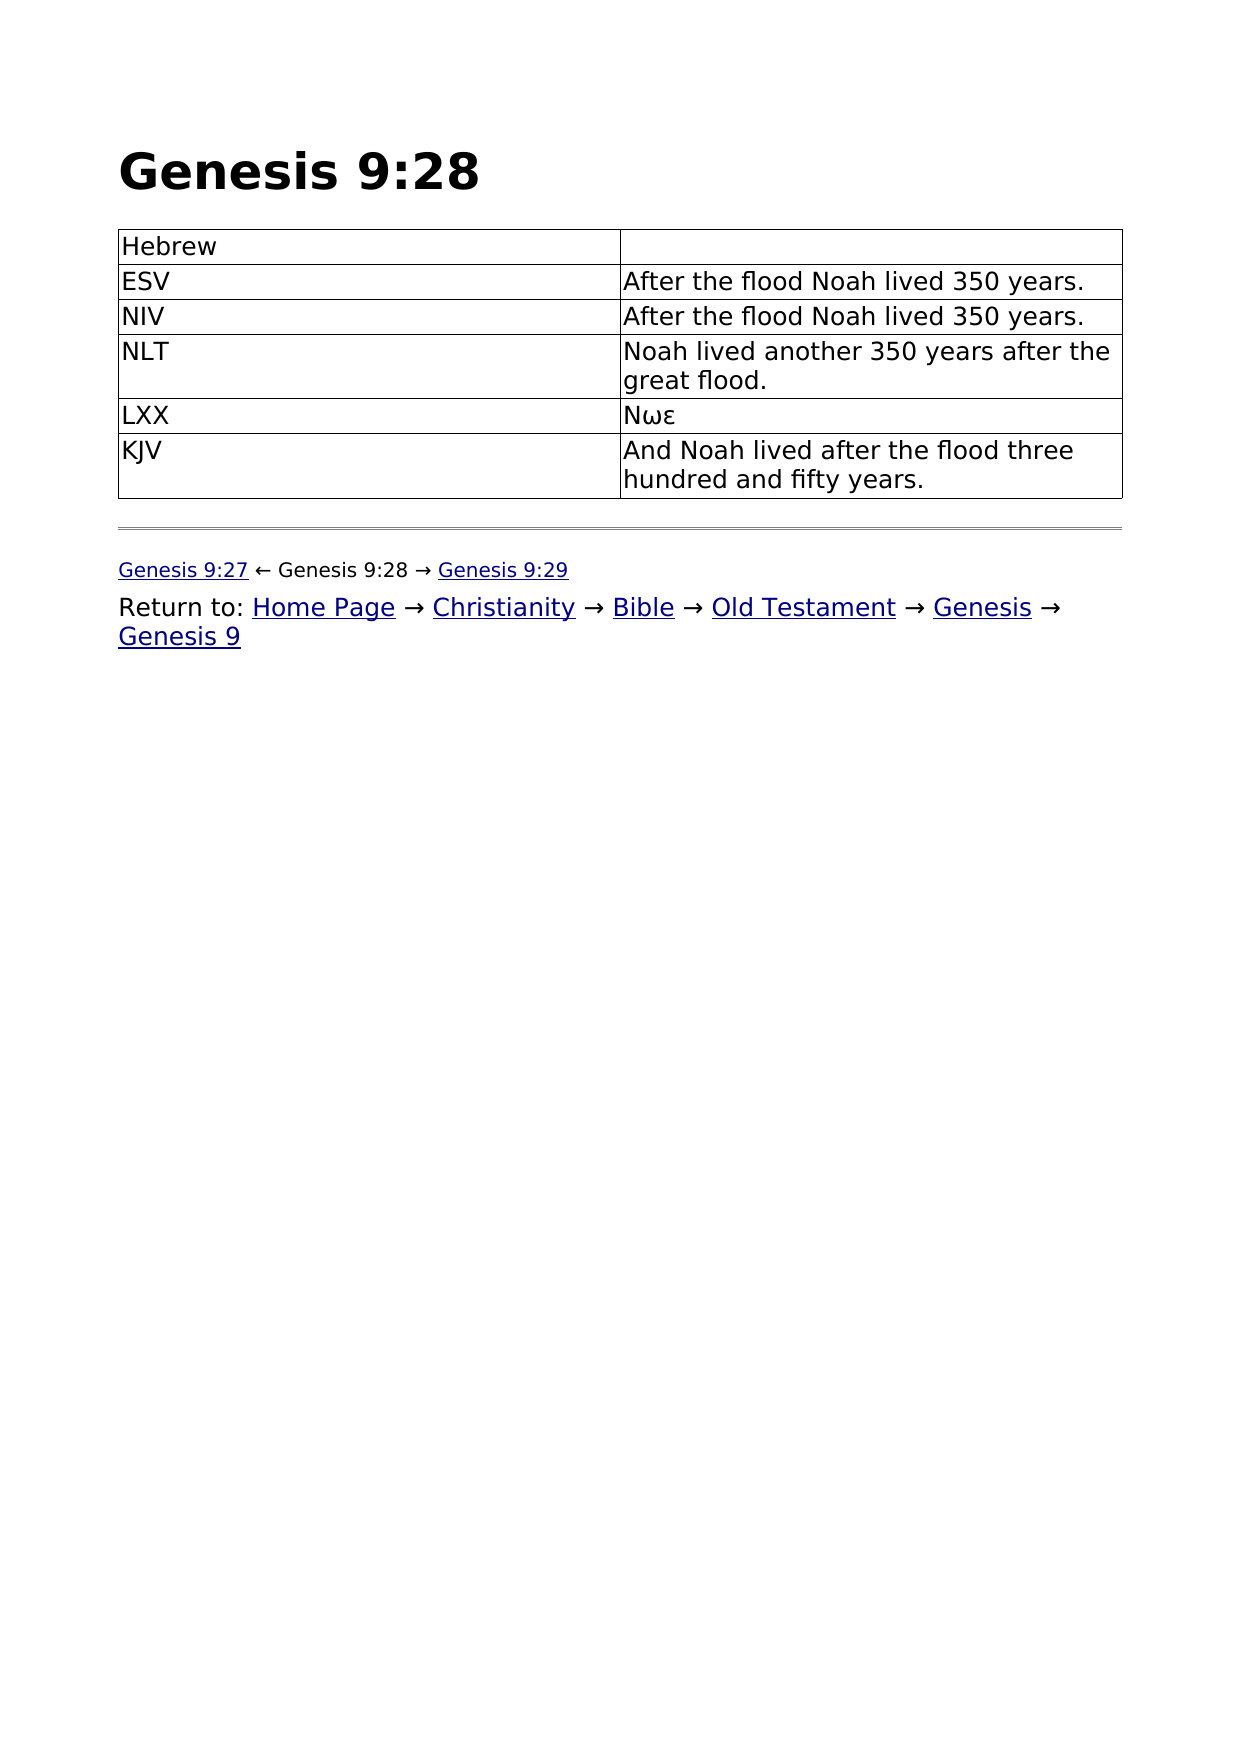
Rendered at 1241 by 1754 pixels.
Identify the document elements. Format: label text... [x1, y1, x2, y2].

table_cell LXX [119, 399, 620, 433]
table_cell After the flood Noah lived 350 years. [621, 265, 1122, 299]
table_cell ESV [119, 265, 620, 299]
table_header [621, 230, 1122, 264]
table_cell And Noah lived after the flood three hundred and fifty years. [621, 434, 1122, 498]
table_header Hebrew [119, 230, 620, 264]
table_cell NLT [119, 335, 620, 398]
subtitle Genesis 9:28 [118, 143, 1122, 201]
table_cell NIV [119, 300, 620, 334]
table_cell Νωε [621, 399, 1122, 433]
table_cell Noah lived another 350 years after the great flood. [621, 335, 1122, 398]
text Genesis 9:27 ← Genesis 9:28 → Genesis 9:29 [118, 559, 1122, 593]
table_cell After the flood Noah lived 350 years. [621, 300, 1122, 334]
table_cell KJV [119, 434, 620, 498]
text Return to: Home Page → Christianity → Bible → Old Testament → Genesis → Genesis 9 [118, 593, 1122, 651]
